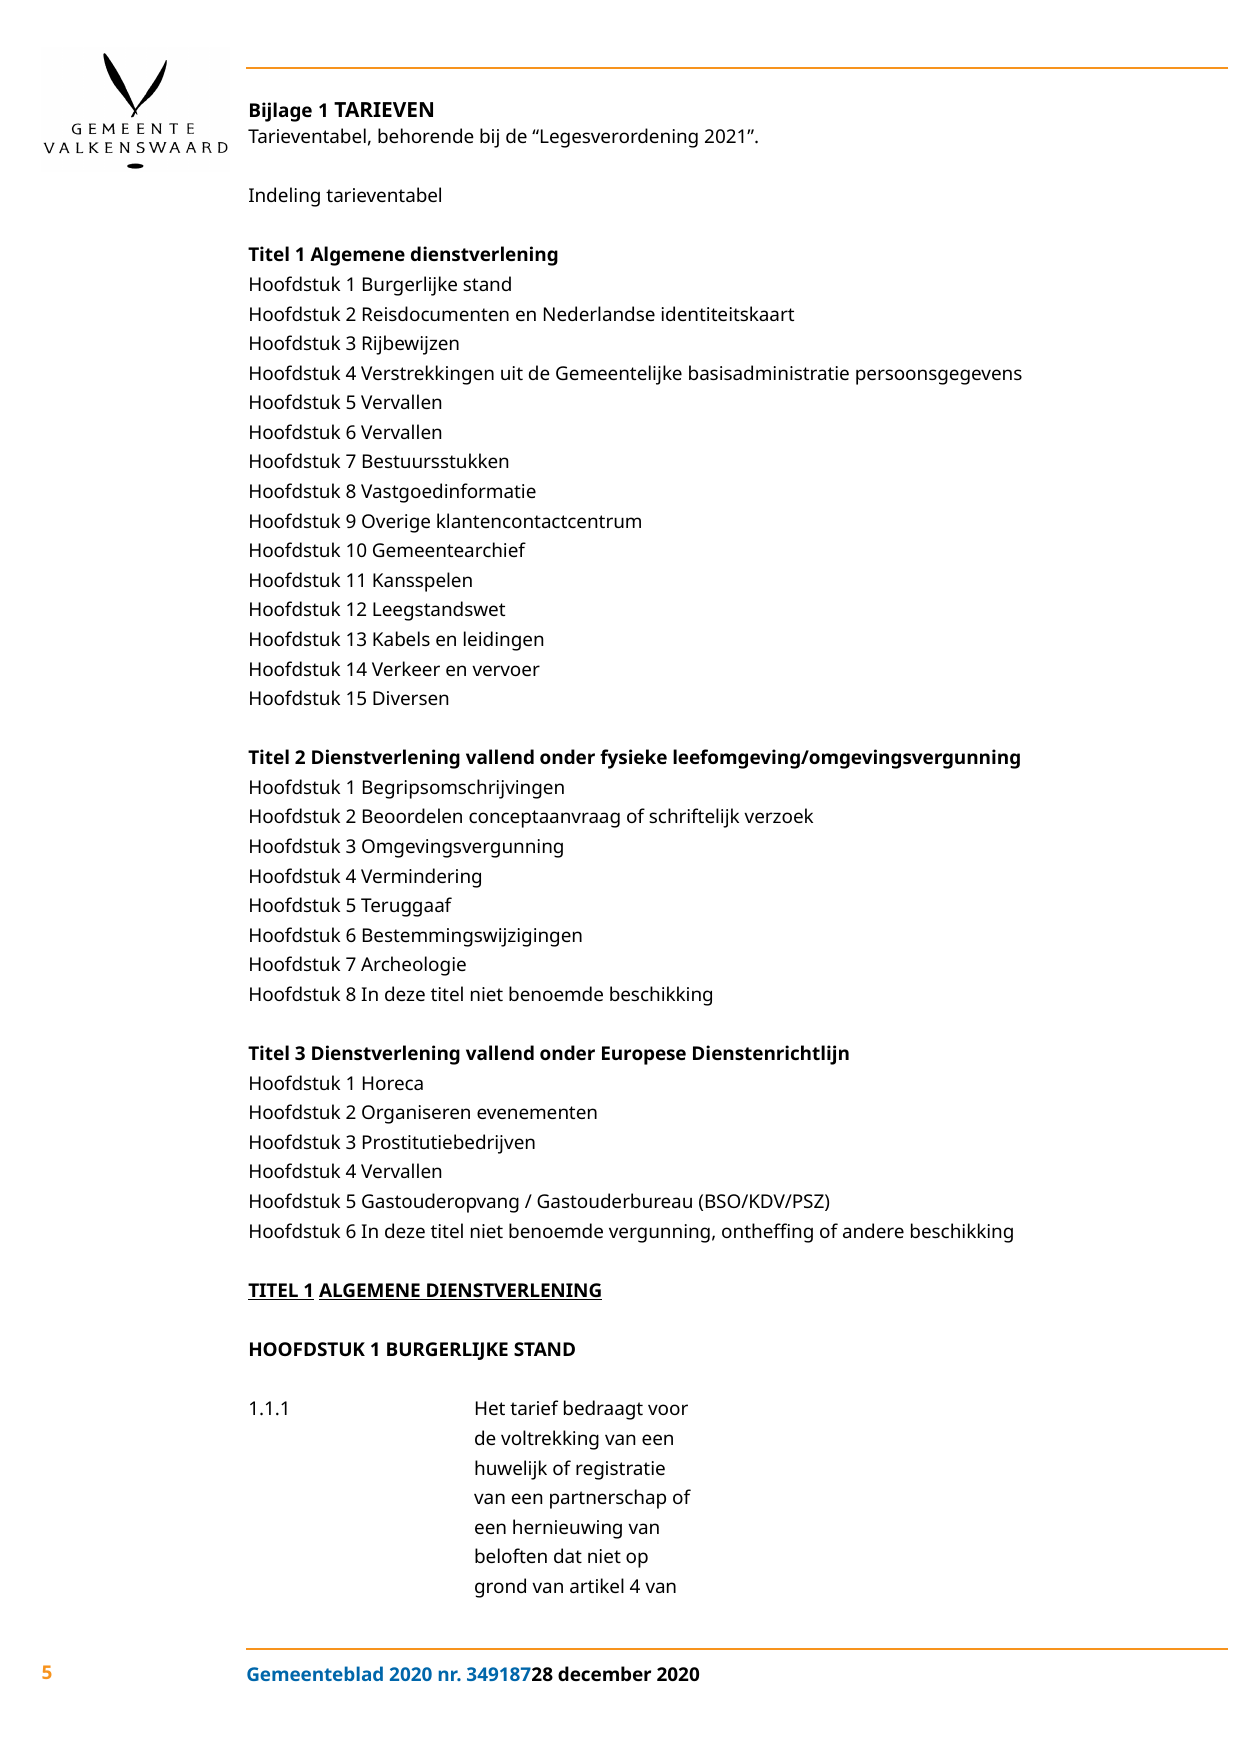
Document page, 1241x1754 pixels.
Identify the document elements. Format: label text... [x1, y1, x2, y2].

text Titel 1 Algemene dienstverlening [248, 242, 1152, 267]
text Hoofdstuk 3 Prostitutiebedrijven [248, 1129, 1152, 1155]
text Hoofdstuk 9 Overige klantencontactcentrum [248, 508, 1152, 534]
text Hoofdstuk 5 Gastouderopvang / Gastouderbureau (BSO/KDV/PSZ) [248, 1188, 1152, 1214]
text Hoofdstuk 2 Beoordelen conceptaanvraag of schriftelijk verzoek [248, 804, 1152, 829]
text Hoofdstuk 6 In deze titel niet benoemde vergunning, ontheffing of andere beschikking [248, 1218, 1152, 1244]
text Hoofdstuk 6 Vervallen [248, 419, 1152, 445]
text Hoofdstuk 1 Begripsomschrijvingen [248, 774, 1152, 800]
text Tarieventabel, behorende bij de “Legesverordening 2021”. [248, 123, 1152, 149]
text Hoofdstuk 10 Gemeentearchief [248, 537, 1152, 563]
text Hoofdstuk 13 Kabels en leidingen [248, 626, 1152, 652]
table_header Het tarief bedraagt voor de voltrekking van een huwelijk of registratie van een partnerschap of een hernieuwing van beloften dat niet op grond van artikel 4 van [474, 1396, 700, 1599]
text Hoofdstuk 8 Vastgoedinformatie [248, 478, 1152, 504]
text Bijlage 1 TARIEVEN [248, 95, 1152, 123]
text Hoofdstuk 1 Horeca [248, 1070, 1152, 1096]
text Hoofdstuk 11 Kansspelen [248, 567, 1152, 593]
text Hoofdstuk 5 Teruggaaf [248, 892, 1152, 918]
text Hoofdstuk 3 Omgevingsvergunning [248, 833, 1152, 859]
table_header [700, 1396, 926, 1599]
text Hoofdstuk 5 Vervallen [248, 389, 1152, 415]
text Indeling tarieventabel [248, 182, 1152, 208]
text Hoofdstuk 1 Burgerlijke stand [248, 271, 1152, 297]
text Hoofdstuk 4 Vermindering [248, 863, 1152, 889]
text Hoofdstuk 3 Rijbewijzen [248, 330, 1152, 356]
table_header [926, 1396, 1152, 1599]
text Hoofdstuk 7 Archeologie [248, 952, 1152, 977]
text Hoofdstuk 14 Verkeer en vervoer [248, 656, 1152, 682]
picture [41, 47, 231, 172]
text Hoofdstuk 15 Diversen [248, 685, 1152, 711]
text Hoofdstuk 7 Bestuursstukken [248, 449, 1152, 474]
text Hoofdstuk 6 Bestemmingswijzigingen [248, 922, 1152, 948]
text HOOFDSTUK 1 BURGERLIJKE STAND [248, 1336, 1152, 1362]
text Hoofdstuk 2 Organiseren evenementen [248, 1099, 1152, 1125]
text Hoofdstuk 8 In deze titel niet benoemde beschikking [248, 981, 1152, 1007]
text Hoofdstuk 4 Verstrekkingen uit de Gemeentelijke basisadministratie persoonsgegevens [248, 360, 1152, 386]
text Hoofdstuk 12 Leegstandswet [248, 597, 1152, 622]
text TITEL 1 ALGEMENE DIENSTVERLENING [248, 1277, 1152, 1303]
text Hoofdstuk 4 Vervallen [248, 1159, 1152, 1184]
text Hoofdstuk 2 Reisdocumenten en Nederlandse identiteitskaart [248, 301, 1152, 327]
table_header 1.1.1 [248, 1396, 474, 1599]
text Titel 3 Dienstverlening vallend onder Europese Dienstenrichtlijn [248, 1040, 1152, 1066]
text Titel 2 Dienstverlening vallend onder fysieke leefomgeving/omgevingsvergunning [248, 744, 1152, 770]
